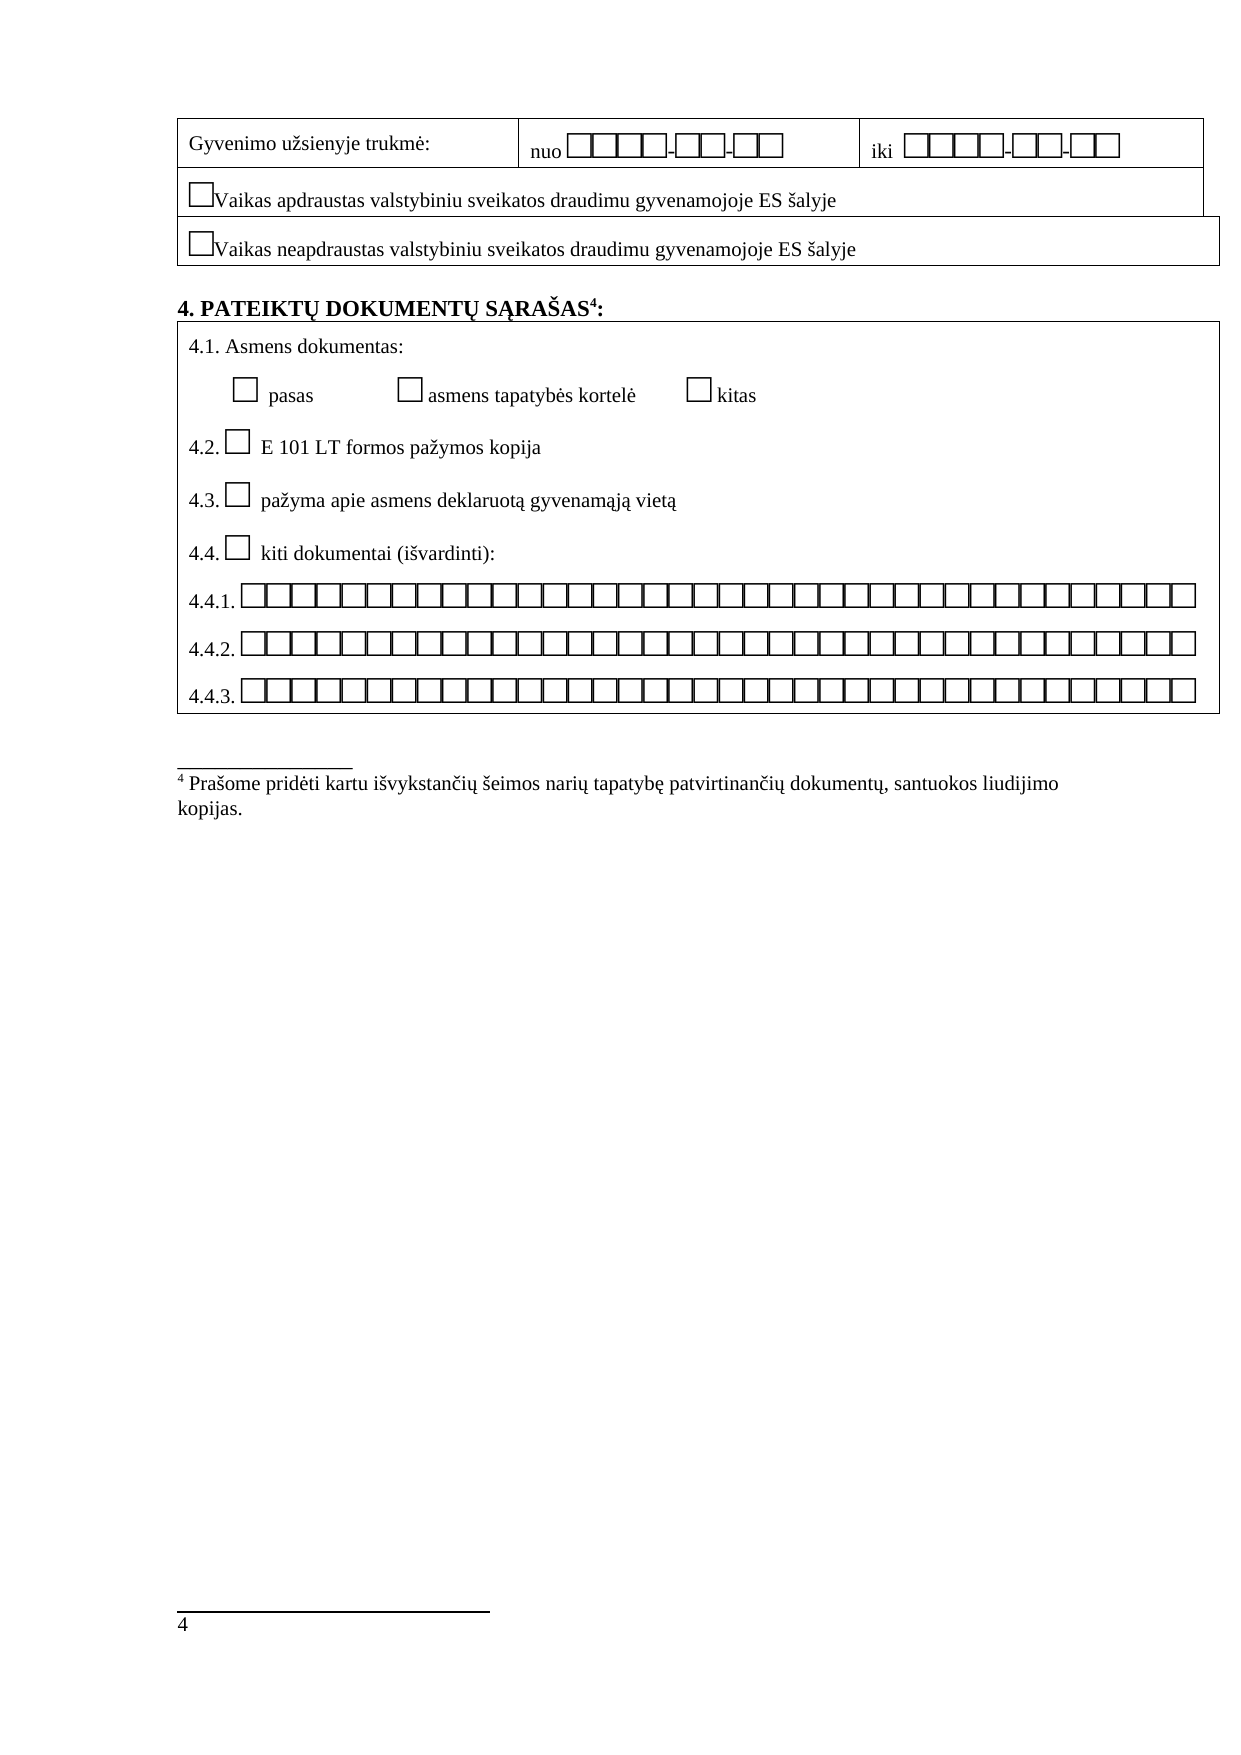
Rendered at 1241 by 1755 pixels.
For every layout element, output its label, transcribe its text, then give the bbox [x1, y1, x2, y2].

table_cell nuo □□□□-□□-□□ [519, 119, 859, 167]
table_cell 4.4. □ kiti dokumentai (išvardinti): 4.4.1. □□□□□□□□□□□□□□□□□□□□□□□□□□□□□□□□□□□□□□ 4.4.2. □□□□□□□□□□□□□□□□□□□□□□□□□□□□□□□□□□□□□□ 4.4.3. □□□□□□□□□□□□□□□□□□□□□□□□□□□□□□□□□□□□□□ [178, 516, 1219, 713]
table_cell □ kitas [653, 358, 1219, 411]
text 4 Prašome pridėti kartu išvykstančių šeimos narių tapatybę patvirtinančių dokumentų, santuokos liudijimo kopijas. [177, 771, 1122, 819]
table_cell □ pasas [178, 358, 331, 411]
table_cell [1204, 167, 1220, 216]
table_cell Gyvenimo užsienyje trukmė: [178, 119, 518, 167]
table_cell 4.2. □ E 101 LT formos pažymos kopija [178, 411, 1219, 464]
table_cell □Vaikas apdraustas valstybiniu sveikatos draudimu gyvenamojoje ES šalyje [178, 168, 1203, 216]
text ______________ [177, 743, 1122, 771]
table_cell □ asmens tapatybės kortelė [331, 358, 653, 411]
table_header 4.1. Asmens dokumentas: [178, 322, 1219, 358]
text 4. Pateiktų dokumentų sąrašas: [177, 295, 1122, 321]
table_cell [1204, 118, 1220, 167]
table_cell iki □□□□-□□-□□ [860, 119, 1203, 167]
table_cell □Vaikas neapdraustas valstybiniu sveikatos draudimu gyvenamojoje ES šalyje [178, 217, 1219, 265]
table_cell 4.3. □ pažyma apie asmens deklaruotą gyvenamąją vietą [178, 464, 1219, 516]
